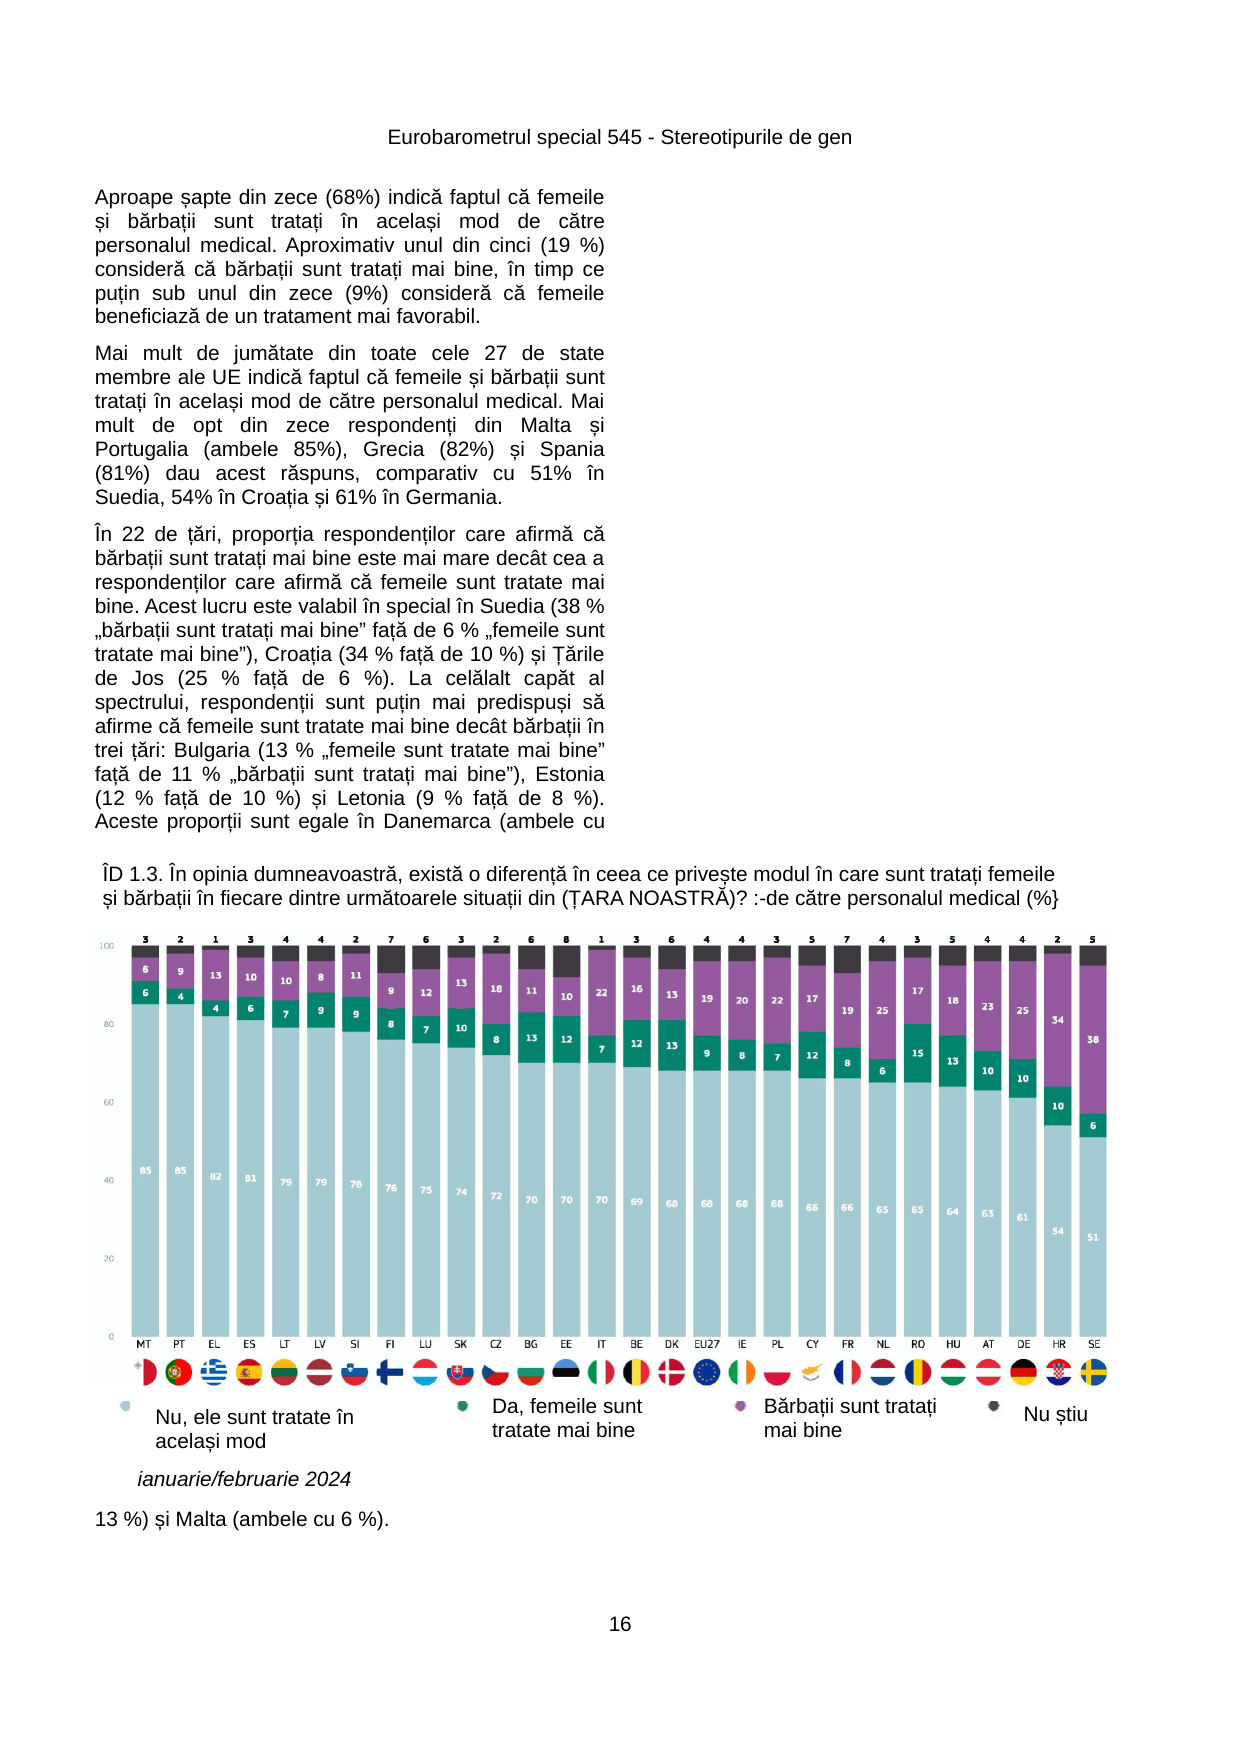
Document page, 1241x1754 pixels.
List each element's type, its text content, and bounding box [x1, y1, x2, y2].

picture [496, 1401, 504, 1411]
picture [799, 1403, 805, 1412]
text Aproape șapte din zece (68%) indică faptul că femeile și bărbații sunt tratați în același mod de către personalul medical. Aproximativ unul din cinci (19 %) consideră că bărbații sunt tratați mai bine, în timp ce puțin sub unul din zece (9%) consideră că femeile beneficiază de un tratament mai favorabil. [94, 184, 605, 328]
picture [87, 927, 1110, 1389]
picture [117, 1401, 1003, 1417]
text În 22 de țări, proporția respondenților care afirmă că bărbații sunt tratați mai bine este mai mare decât cea a respondenților care afirmă că femeile sunt tratate mai bine. Acest lucru este valabil în special în Suedia (38 % „bărbații sunt tratați mai bine” față de 6 % „femeile sunt tratate mai bine”), Croația (34 % față de 10 %) și Țările de Jos (25 % față de 6 %). La celălalt capăt al spectrului, respondenții sunt puțin mai predispuși să afirme că femeile sunt tratate mai bine decât bărbații în trei țări: Bulgaria (13 % „femeile sunt tratate mai bine” față de 11 % „bărbații sunt tratați mai bine”), Estonia (12 % față de 10 %) și Letonia (9 % față de 8 %). Aceste proporții sunt egale în Danemarca (ambele cu 13 %) și Malta (ambele cu 6 %). [94, 1389, 605, 1531]
text În 22 de țări, proporția respondenților care afirmă că bărbații sunt tratați mai bine este mai mare decât cea a respondenților care afirmă că femeile sunt tratate mai bine. Acest lucru este valabil în special în Suedia (38 % „bărbații sunt tratați mai bine” față de 6 % „femeile sunt tratate mai bine”), Croația (34 % față de 10 %) și Țările de Jos (25 % față de 6 %). La celălalt capăt al spectrului, respondenții sunt puțin mai predispuși să afirme că femeile sunt tratate mai bine decât bărbații în trei țări: Bulgaria (13 % „femeile sunt tratate mai bine” față de 11 % „bărbații sunt tratați mai bine”), Estonia (12 % față de 10 %) și Letonia (9 % față de 8 %). Aceste proporții sunt egale în Danemarca (ambele cu 13 %) și Malta (ambele cu 6 %). [94, 522, 605, 927]
text Mai mult de jumătate din toate cele 27 de state membre ale UE indică faptul că femeile și bărbații sunt tratați în același mod de către personalul medical. Mai mult de opt din zece respondenți din Malta și Portugalia (ambele 85%), Grecia (82%) și Spania (81%) dau acest răspuns, comparativ cu 51% în Suedia, 54% în Croația și 61% în Germania. [94, 341, 605, 509]
